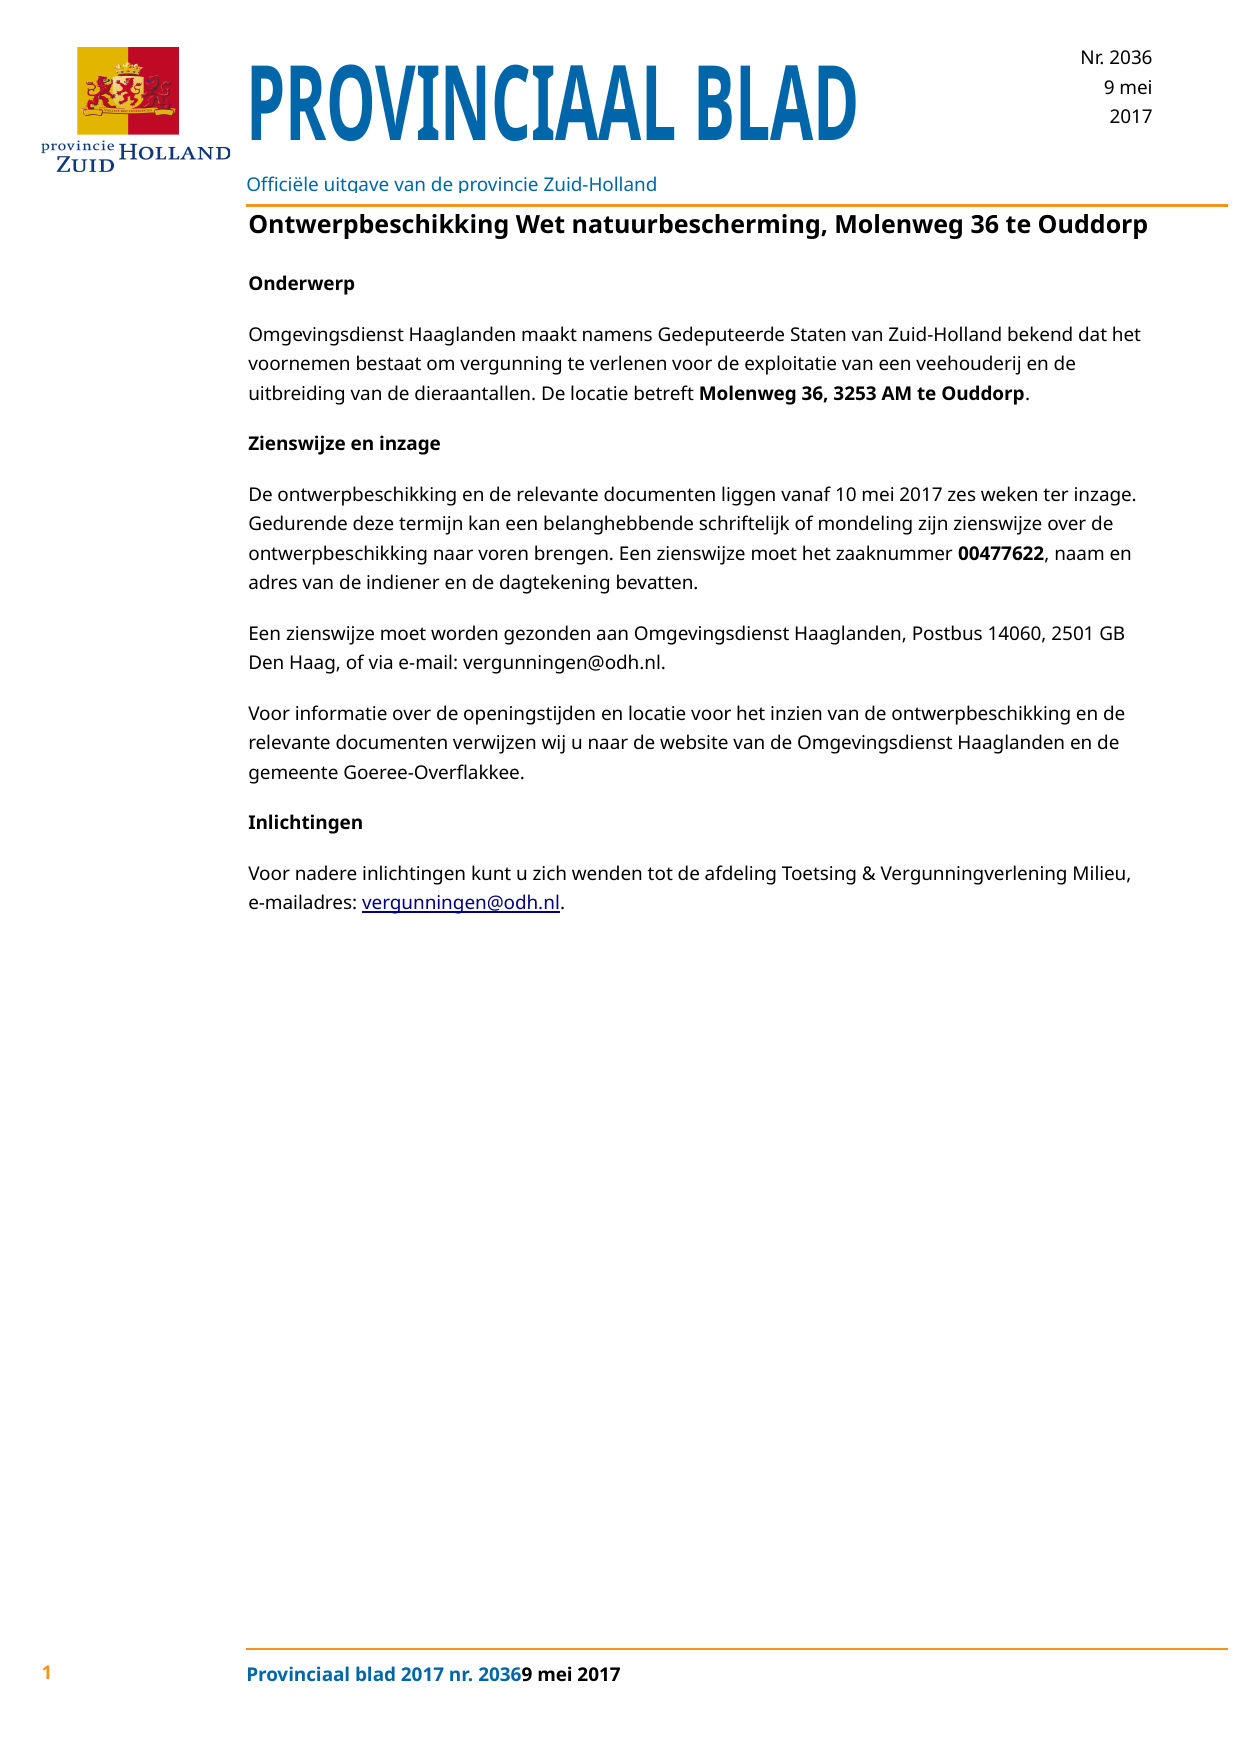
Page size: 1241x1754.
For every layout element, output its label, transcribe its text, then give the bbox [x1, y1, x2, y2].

text Voor informatie over de openingstijden en locatie voor het inzien van de ontwerpbeschikking en de relevante documenten verwijzen wij u naar de website van de Omgevingsdienst Haaglanden en de gemeente Goeree-Overflakkee. [248, 700, 1152, 785]
text Voor nadere inlichtingen kunt u zich wenden tot de afdeling Toetsing & Vergunningverlening Milieu, e-mailadres: vergunningen@odh.nl. [248, 860, 1152, 915]
text Een zienswijze moet worden gezonden aan Omgevingsdienst Haaglanden, Postbus 14060, 2501 GB Den Haag, of via e-mail: vergunningen@odh.nl. [248, 620, 1152, 675]
text Omgevingsdienst Haaglanden maakt namens Gedeputeerde Staten van Zuid-Holland bekend dat het voornemen bestaat om vergunning te verlenen voor de exploitatie van een veehouderij en de uitbreiding van de dieraantallen. De locatie betreft Molenweg 36, 3253 AM te Ouddorp. [248, 321, 1152, 406]
text Zienswijze en inzage [248, 430, 1152, 456]
text Inlichtingen [248, 809, 1152, 835]
text Ontwerpbeschikking Wet natuurbescherming, Molenweg 36 te Ouddorp [248, 207, 1152, 241]
text De ontwerpbeschikking en de relevante documenten liggen vanaf 10 mei 2017 zes weken ter inzage. Gedurende deze termijn kan een belanghebbende schriftelijk of mondeling zijn zienswijze over de ontwerpbeschikking naar voren brengen. Een zienswijze moet het zaaknummer 00477622, naam en adres van de indiener en de dagtekening bevatten. [248, 481, 1152, 595]
picture [41, 47, 231, 172]
text Onderwerp [248, 270, 1152, 296]
